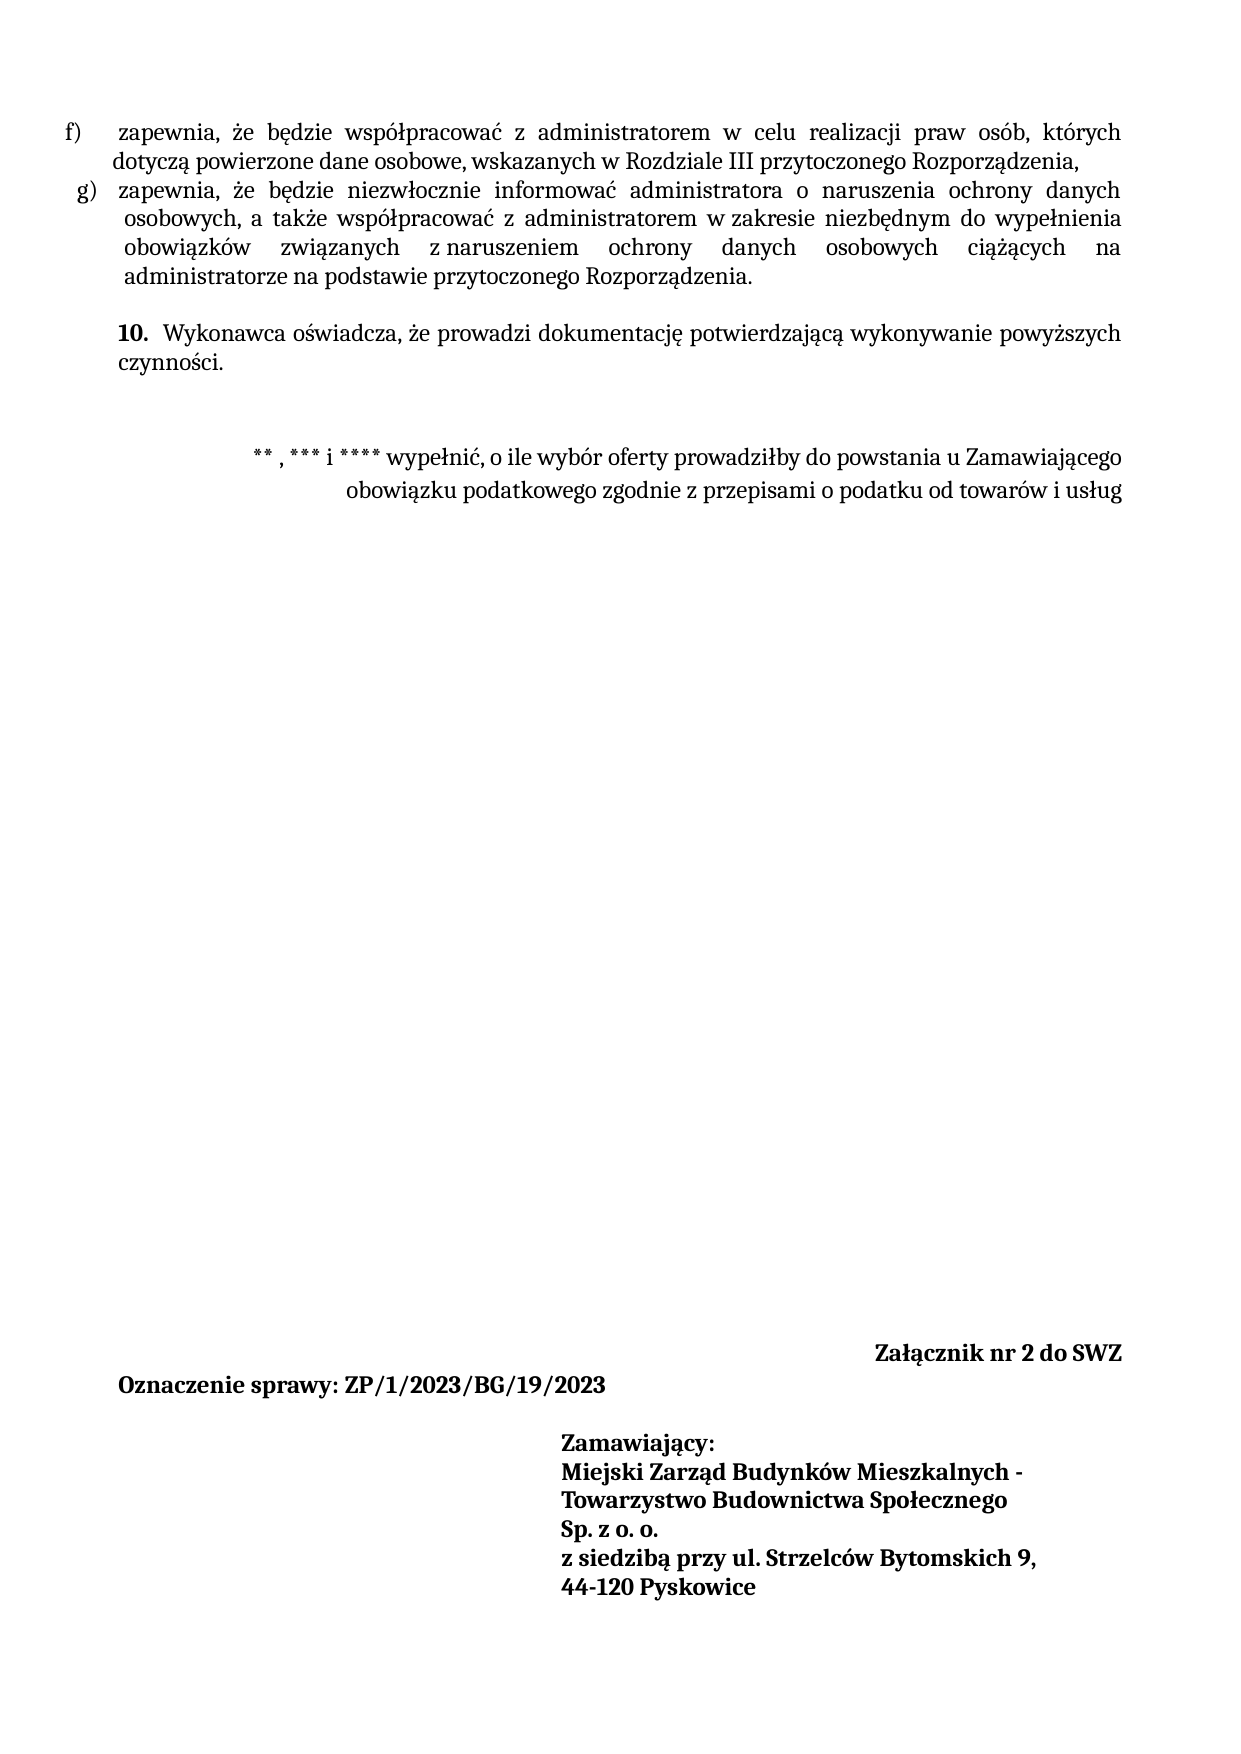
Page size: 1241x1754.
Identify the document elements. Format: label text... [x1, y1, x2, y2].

list zapewnia, że będzie niezwłocznie informować administratora o naruszenia ochrony danych osobowych, a także współpracować z administratorem w zakresie niezbędnym do wypełnienia obowiązków związanych z naruszeniem ochrony danych osobowych ciążących na administratorze na podstawie przytoczonego Rozporządzenia. [77, 176, 1122, 291]
text Załącznik nr 2 do SWZ [118, 1338, 1122, 1367]
text Miejski Zarząd Budynków Mieszkalnych - [118, 1458, 1122, 1486]
text ** , *** i **** wypełnić, o ile wybór oferty prowadziłby do powstania u Zamawiającego obowiązku podatkowego zgodnie z przepisami o podatku od towarów i usług [118, 443, 1122, 505]
text Towarzystwo Budownictwa Społecznego Sp. z o. o. [118, 1486, 1122, 1544]
text Zamawiający: [118, 1429, 1122, 1458]
text Oznaczenie sprawy: ZP/1/2023/BG/19/2023 [118, 1371, 1122, 1400]
text z siedzibą przy ul. Strzelców Bytomskich 9, 44-120 Pyskowice [118, 1544, 1122, 1601]
text 10. Wykonawca oświadcza, że prowadzi dokumentację potwierdzającą wykonywanie powyższych czynności. [118, 319, 1122, 377]
list zapewnia, że będzie współpracować z administratorem w celu realizacji praw osób, których dotyczą powierzone dane osobowe, wskazanych w Rozdziale III przytoczonego Rozporządzenia, [65, 118, 1122, 176]
